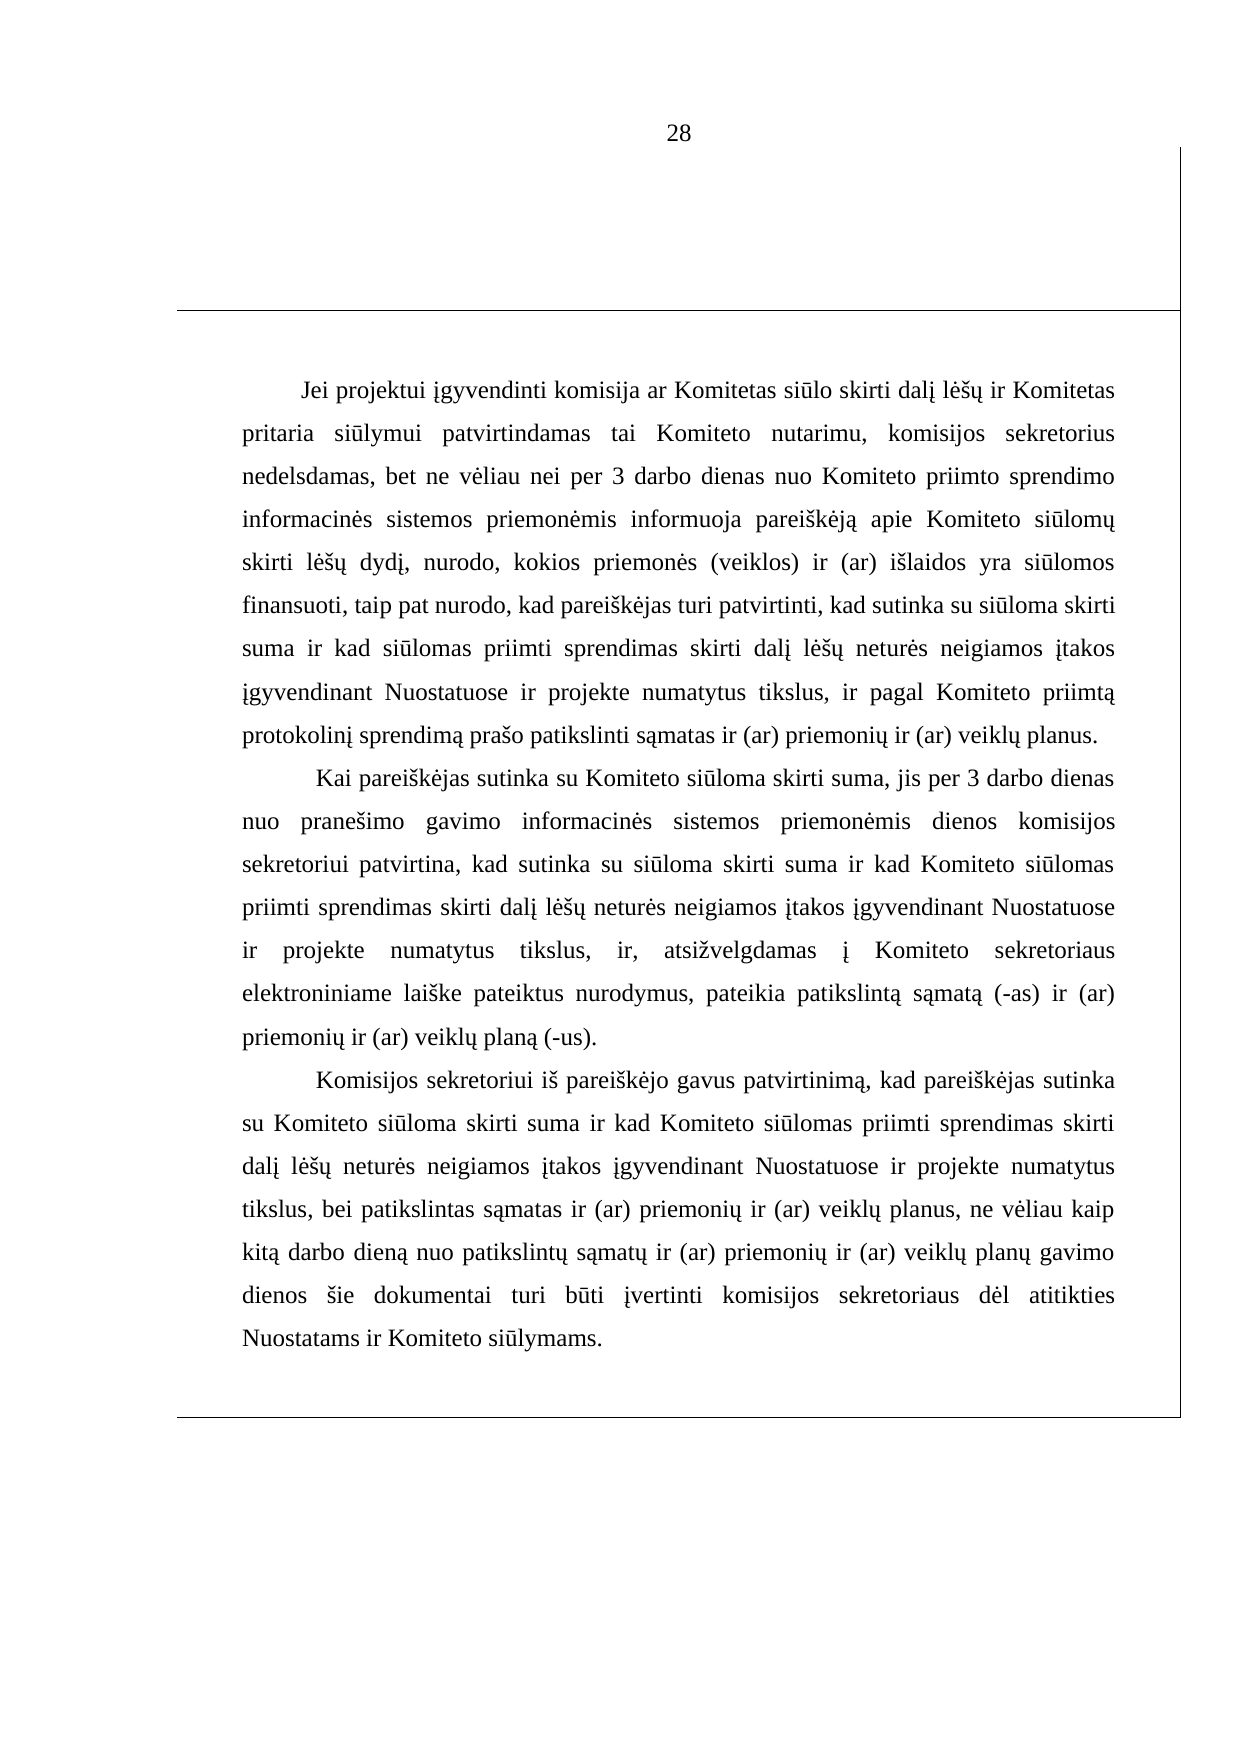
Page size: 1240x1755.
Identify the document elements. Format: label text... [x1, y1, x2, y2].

text Jei projektui įgyvendinti komisija ar Komitetas siūlo skirti dalį lėšų ir Komitetas pritaria siūlymui patvirtindamas tai Komiteto nutarimu, komisijos sekretorius nedelsdamas, bet ne vėliau nei per 3 darbo dienas nuo Komiteto priimto sprendimo informacinės sistemos priemonėmis informuoja pareiškėją apie Komiteto siūlomų skirti lėšų dydį, nurodo, kokios priemonės (veiklos) ir (ar) išlaidos yra siūlomos finansuoti, taip pat nurodo, kad pareiškėjas turi patvirtinti, kad sutinka su siūloma skirti suma ir kad siūlomas priimti sprendimas skirti dalį lėšų neturės neigiamos įtakos įgyvendinant Nuostatuose ir projekte numatytus tikslus, ir pagal Komiteto priimtą protokolinį sprendimą prašo patikslinti sąmatas ir (ar) priemonių ir (ar) veiklų planus. [177, 310, 1180, 698]
text Komisijos sekretoriui iš pareiškėjo gavus patvirtinimą, kad pareiškėjas sutinka su Komiteto siūloma skirti suma ir kad Komiteto siūlomas priimti sprendimas skirti dalį lėšų neturės neigiamos įtakos įgyvendinant Nuostatuose ir projekte numatytus tikslus, bei patikslintas sąmatas ir (ar) priemonių ir (ar) veiklų planus, ne vėliau kaip kitą darbo dieną nuo patikslintų sąmatų ir (ar) priemonių ir (ar) veiklų planų gavimo dienos šie dokumentai turi būti įvertinti komisijos sekretoriaus dėl atitikties Nuostatams ir Komiteto siūlymams. [177, 1000, 1181, 1417]
text Kai pareiškėjas sutinka su Komiteto siūloma skirti suma, jis per 3 darbo dienas nuo pranešimo gavimo informacinės sistemos priemonėmis dienos komisijos sekretoriui patvirtina, kad sutinka su siūloma skirti suma ir kad Komiteto siūlomas priimti sprendimas skirti dalį lėšų neturės neigiamos įtakos įgyvendinant Nuostatuose ir projekte numatytus tikslus, ir, atsižvelgdamas į Komiteto sekretoriaus elektroniniame laiške pateiktus nurodymus, pateikia patikslintą sąmatą (-as) ir (ar) priemonių ir (ar) veiklų planą (-us). [177, 698, 1181, 1000]
